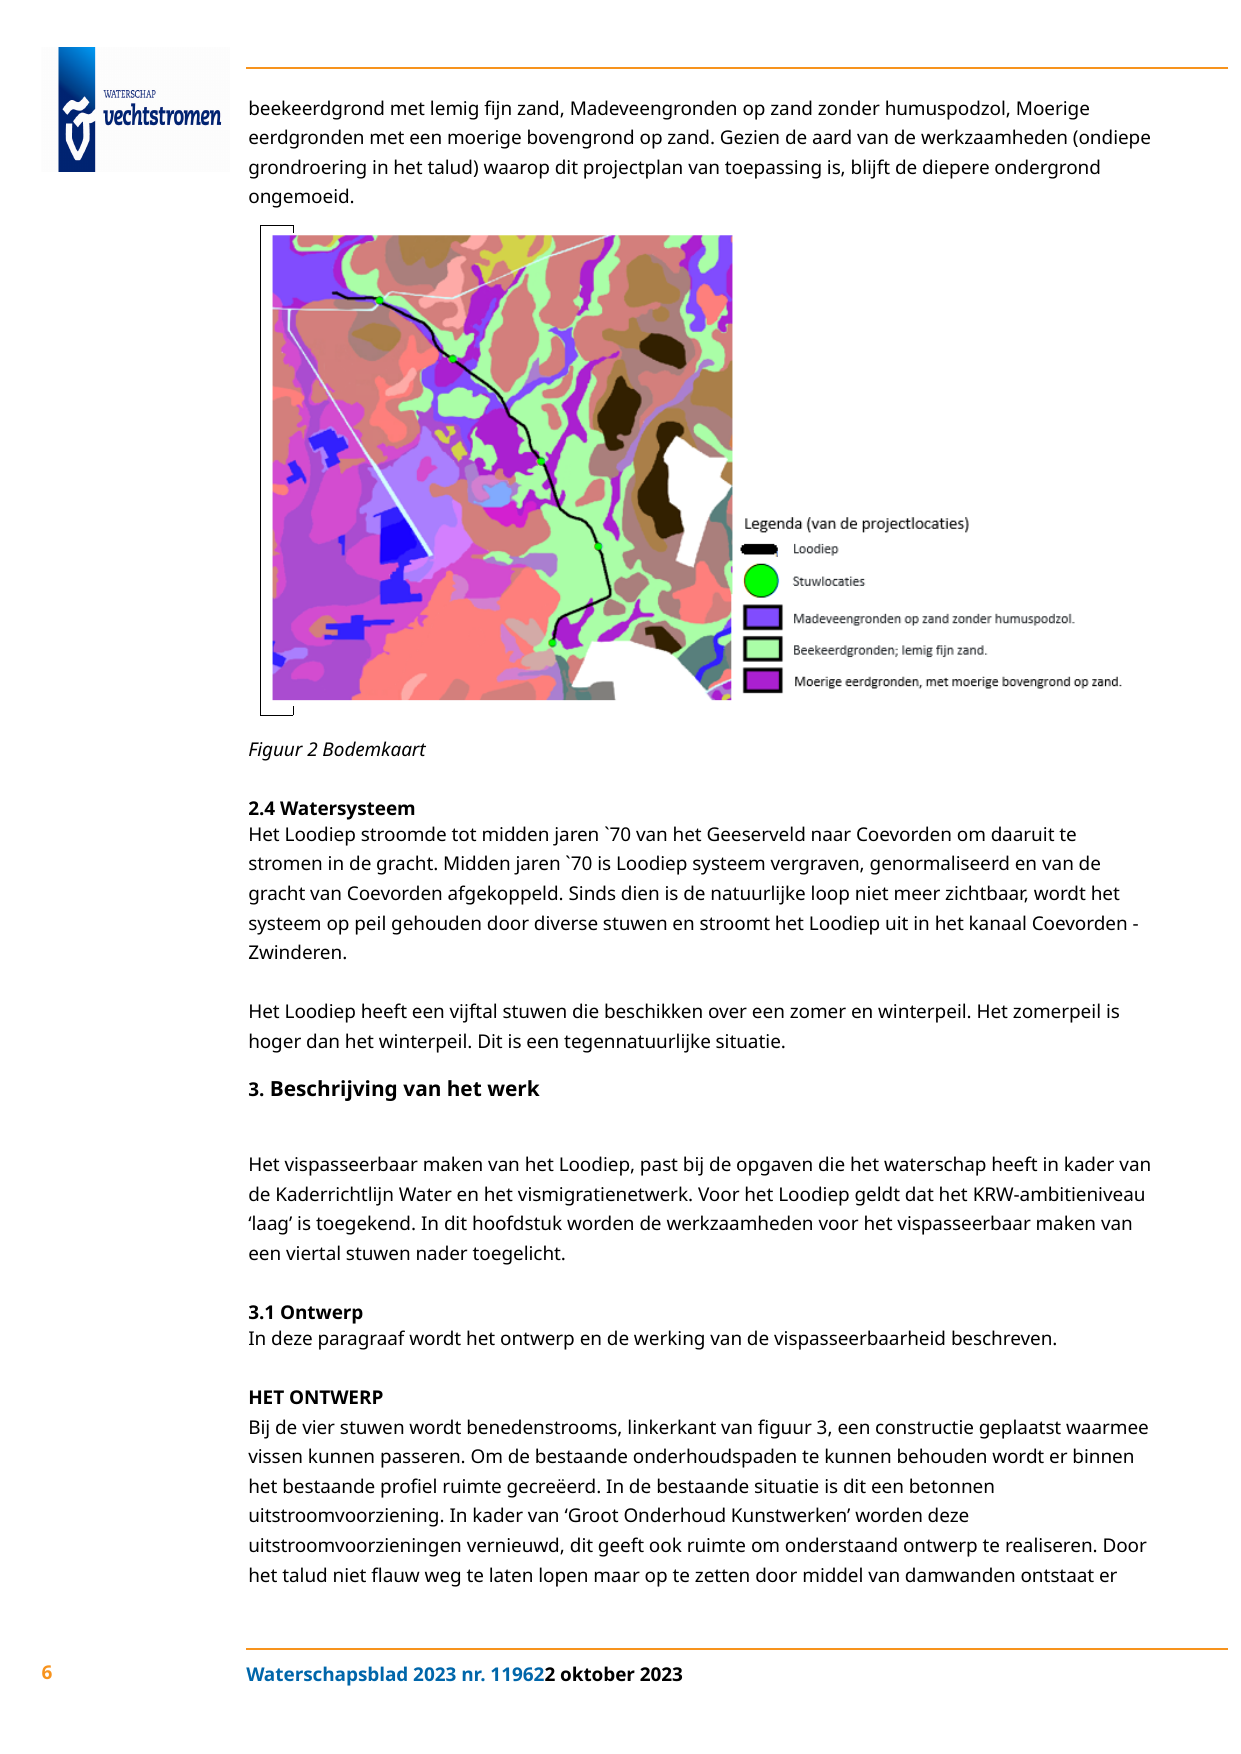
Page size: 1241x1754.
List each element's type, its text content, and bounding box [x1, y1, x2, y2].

text In deze paragraaf wordt het ontwerp en de werking van de vispasseerbaarheid beschreven. [248, 1325, 1152, 1351]
text Het vispasseerbaar maken van het Loodiep, past bij de opgaven die het waterschap heeft in kader van de Kaderrichtlijn Water en het vismigratienetwerk. Voor het Loodiep geldt dat het KRW-ambitieniveau ‘laag’ is toegekend. In dit hoofdstuk worden de werkzaamheden voor het vispasseerbaar maken van een viertal stuwen nader toegelicht. [248, 1151, 1152, 1266]
text Het Loodiep stroomde tot midden jaren `70 van het Geeserveld naar Coevorden om daaruit te stromen in de gracht. Midden jaren `70 is Loodiep systeem vergraven, genormaliseerd en van de gracht van Coevorden afgekoppeld. Sinds dien is de natuurlijke loop niet meer zichtbaar, wordt het systeem op peil gehouden door diverse stuwen en stroomt het Loodiep uit in het kanaal Coevorden - Zwinderen. [248, 821, 1152, 965]
text Bij de vier stuwen wordt benedenstrooms, linkerkant van figuur 3, een constructie geplaatst waarmee vissen kunnen passeren. Om de bestaande onderhoudspaden te kunnen behouden wordt er binnen het bestaande profiel ruimte gecreëerd. In de bestaande situatie is dit een betonnen uitstroomvoorziening. In kader van ‘Groot Onderhoud Kunstwerken’ worden deze uitstroomvoorzieningen vernieuwd, dit geeft ook ruimte om onderstaand ontwerp te realiseren. Door het talud niet flauw weg te laten lopen maar op te zetten door middel van damwanden ontstaat er [248, 1414, 1152, 1587]
text Figuur 2 Bodemkaart [248, 736, 1152, 762]
text 3.1 Ontwerp [248, 1299, 1152, 1325]
text 3. Beschrijving van het werk [248, 1074, 1152, 1102]
picture [41, 47, 231, 172]
text Het Loodiep heeft een vijftal stuwen die beschikken over een zomer en winterpeil. Het zomerpeil is hoger dan het winterpeil. Dit is een tegennatuurlijke situatie. [248, 998, 1152, 1054]
text 2.4 Watersysteem [248, 795, 1152, 821]
picture [268, 233, 1125, 706]
text beekeerdgrond met lemig fijn zand, Madeveengronden op zand zonder humuspodzol, Moerige eerdgronden met een moerige bovengrond op zand. Gezien de aard van de werkzaamheden (ondiepe grondroering in het talud) waarop dit projectplan van toepassing is, blijft de diepere ondergrond ongemoeid. [248, 95, 1152, 209]
text HET ONTWERP [248, 1384, 1152, 1410]
